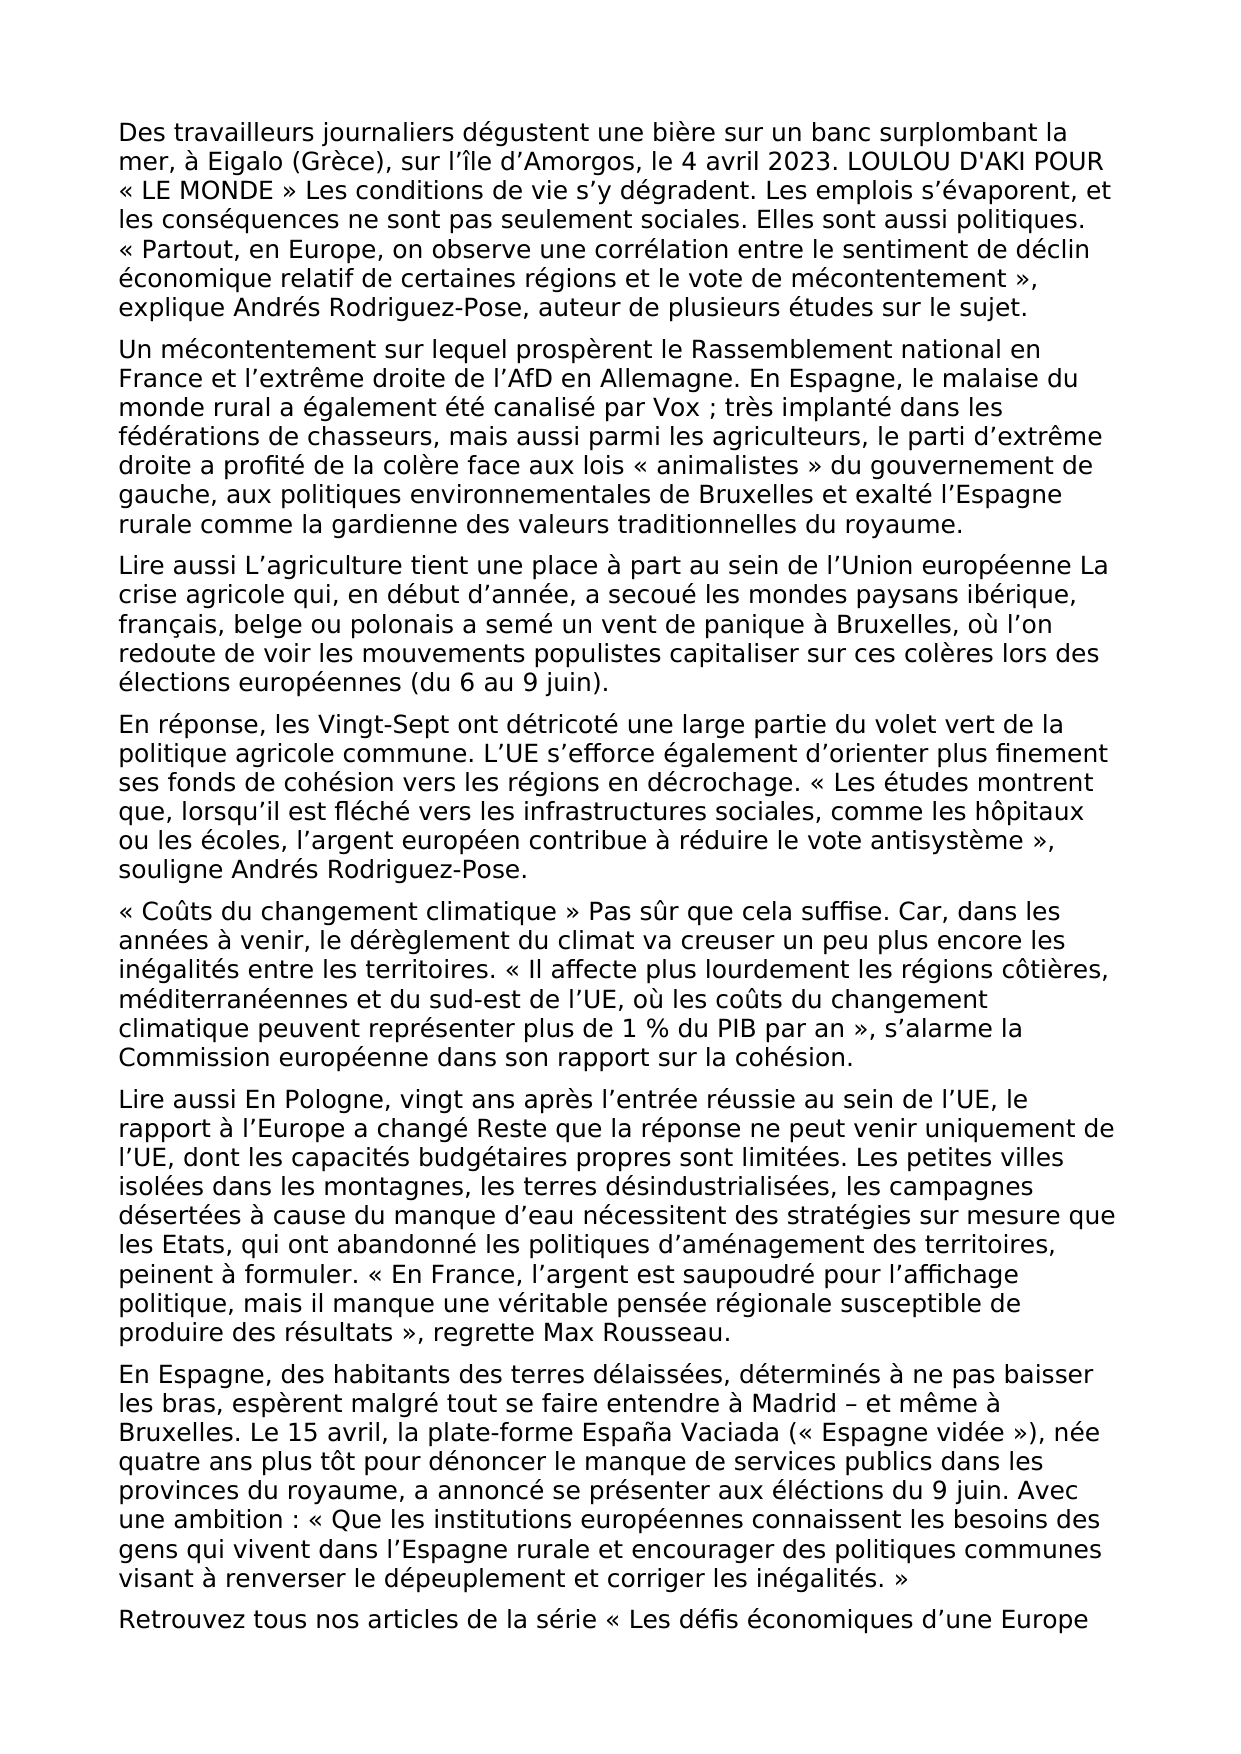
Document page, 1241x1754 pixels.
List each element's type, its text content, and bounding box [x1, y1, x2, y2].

text Lire aussi En Pologne, vingt ans après l’entrée réussie au sein de l’UE, le rapport à l’Europe a changé Reste que la réponse ne peut venir uniquement de l’UE, dont les capacités budgétaires propres sont limitées. Les petites villes isolées dans les montagnes, les terres désindustrialisées, les campagnes désertées à cause du manque d’eau nécessitent des stratégies sur mesure que les Etats, qui ont abandonné les politiques d’aménagement des territoires, peinent à formuler. « En France, l’argent est saupoudré pour l’affichage politique, mais il manque une véritable pensée régionale susceptible de produire des résultats », regrette Max Rousseau. [118, 1085, 1122, 1347]
text Un mécontentement sur lequel prospèrent le Rassemblement national en France et l’extrême droite de l’AfD en Allemagne. En Espagne, le malaise du monde rural a également été canalisé par Vox ; très implanté dans les fédérations de chasseurs, mais aussi parmi les agriculteurs, le parti d’extrême droite a profité de la colère face aux lois « animalistes » du gouvernement de gauche, aux politiques environnementales de Bruxelles et exalté l’Espagne rurale comme la gardienne des valeurs traditionnelles du royaume. [118, 335, 1122, 539]
text « Coûts du changement climatique » Pas sûr que cela suffise. Car, dans les années à venir, le dérèglement du climat va creuser un peu plus encore les inégalités entre les territoires. « Il affecte plus lourdement les régions côtières, méditerranéennes et du sud-est de l’UE, où les coûts du changement climatique peuvent représenter plus de 1 % du PIB par an », s’alarme la Commission européenne dans son rapport sur la cohésion. [118, 897, 1122, 1072]
text Des travailleurs journaliers dégustent une bière sur un banc surplombant la mer, à Eigalo (Grèce), sur l’île d’Amorgos, le 4 avril 2023. LOULOU D'AKI POUR « LE MONDE » Les conditions de vie s’y dégradent. Les emplois s’évaporent, et les conséquences ne sont pas seulement sociales. Elles sont aussi politiques. « Partout, en Europe, on observe une corrélation entre le sentiment de déclin économique relatif de certaines régions et le vote de mécontentement », explique Andrés Rodriguez-Pose, auteur de plusieurs études sur le sujet. [118, 118, 1122, 322]
text Lire aussi L’agriculture tient une place à part au sein de l’Union européenne La crise agricole qui, en début d’année, a secoué les mondes paysans ibérique, français, belge ou polonais a semé un vent de panique à Bruxelles, où l’on redoute de voir les mouvements populistes capitaliser sur ces colères lors des élections européennes (du 6 au 9 juin). [118, 551, 1122, 697]
text Retrouvez tous nos articles de la série « Les défis économiques d’une Europe [118, 1606, 1122, 1635]
text En Espagne, des habitants des terres délaissées, déterminés à ne pas baisser les bras, espèrent malgré tout se faire entendre à Madrid – et même à Bruxelles. Le 15 avril, la plate-forme España Vaciada (« Espagne vidée »), née quatre ans plus tôt pour dénoncer le manque de services publics dans les provinces du royaume, a annoncé se présenter aux éléctions du 9 juin. Avec une ambition : « Que les institutions européennes connaissent les besoins des gens qui vivent dans l’Espagne rurale et encourager des politiques communes visant à renverser le dépeuplement et corriger les inégalités. » [118, 1360, 1122, 1593]
text En réponse, les Vingt-Sept ont détricoté une large partie du volet vert de la politique agricole commune. L’UE s’efforce également d’orienter plus finement ses fonds de cohésion vers les régions en décrochage. « Les études montrent que, lorsqu’il est fléché vers les infrastructures sociales, comme les hôpitaux ou les écoles, l’argent européen contribue à réduire le vote antisystème », souligne Andrés Rodriguez-Pose. [118, 710, 1122, 885]
